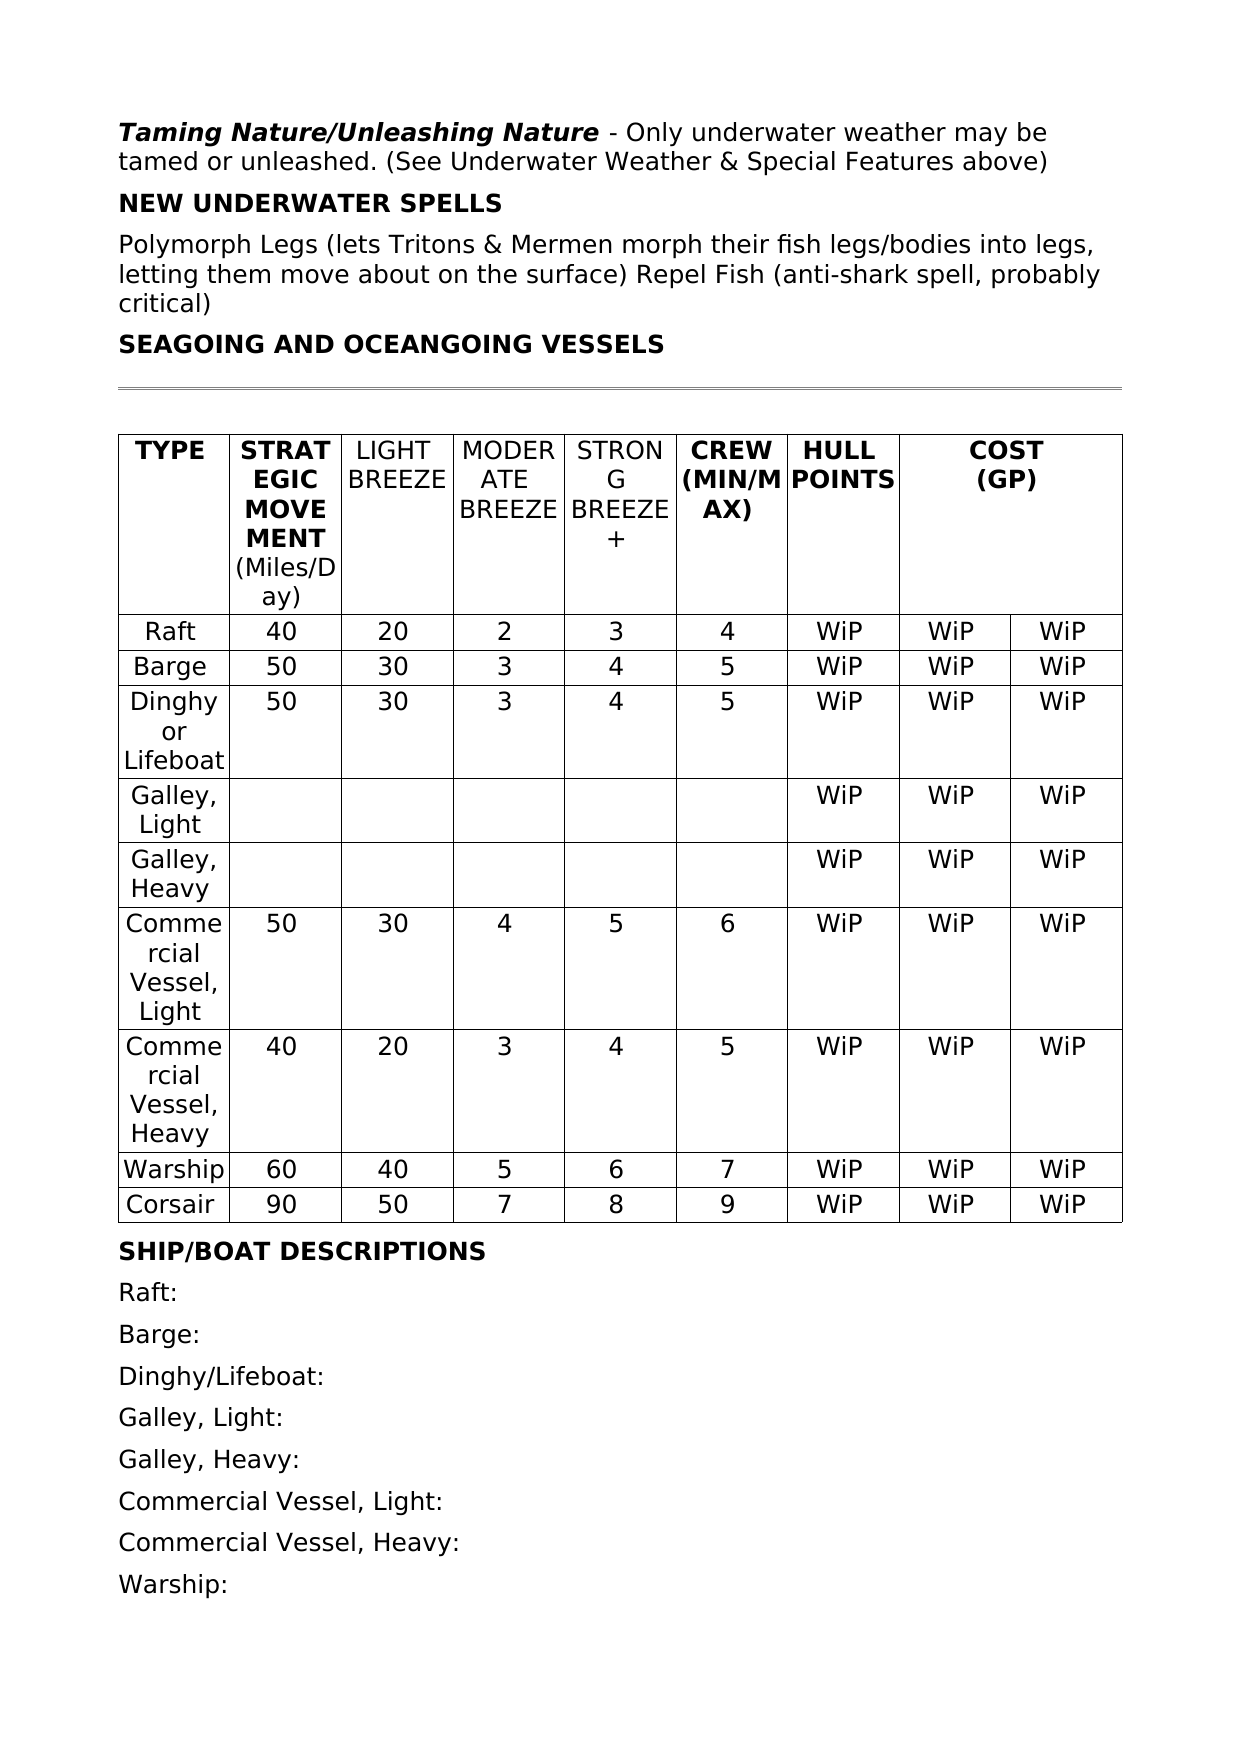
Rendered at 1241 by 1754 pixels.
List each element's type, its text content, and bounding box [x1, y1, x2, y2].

table_cell [677, 779, 787, 842]
table_cell WiP [788, 779, 899, 842]
table_cell WiP [1011, 615, 1122, 649]
table_cell 20 [342, 615, 453, 649]
table_cell 4 [565, 686, 676, 778]
table_header MODERATE BREEZE [454, 435, 564, 614]
table_cell 50 [230, 686, 341, 778]
table_cell 6 [565, 1153, 676, 1187]
table_cell WiP [900, 686, 1010, 778]
table_cell 4 [454, 908, 564, 1029]
table_cell 40 [342, 1153, 453, 1187]
table_cell [677, 843, 787, 907]
table_cell WiP [900, 1153, 1010, 1187]
table_cell 30 [342, 651, 453, 684]
table_cell [454, 779, 564, 842]
text Galley, Heavy: [118, 1445, 1122, 1474]
table_cell WiP [788, 651, 899, 684]
table_cell WiP [900, 1030, 1010, 1152]
table_cell 30 [342, 686, 453, 778]
table_header TYPE [119, 435, 229, 614]
text SEAGOING AND OCEANGOING VESSELS [118, 331, 1122, 360]
table_cell 5 [565, 908, 676, 1029]
table_cell Commercial Vessel, Light [119, 908, 229, 1029]
table_cell Raft [119, 615, 229, 649]
table_cell [230, 779, 341, 842]
text Barge: [118, 1320, 1122, 1349]
table_cell [454, 843, 564, 907]
table_cell 5 [677, 1030, 787, 1152]
table_cell 8 [565, 1188, 676, 1222]
table_cell 30 [342, 908, 453, 1029]
table_cell WiP [900, 779, 1010, 842]
text Commercial Vessel, Light: [118, 1487, 1122, 1516]
table_cell WiP [788, 686, 899, 778]
table_cell 60 [230, 1153, 341, 1187]
table_header COST (GP) [900, 435, 1122, 614]
table_cell 5 [454, 1153, 564, 1187]
text Dinghy/Lifeboat: [118, 1362, 1122, 1391]
table_cell 9 [677, 1188, 787, 1222]
table_cell WiP [1011, 779, 1122, 842]
table_cell 7 [677, 1153, 787, 1187]
table_header HULL POINTS [788, 435, 899, 614]
table_cell 40 [230, 615, 341, 649]
table_cell 3 [454, 1030, 564, 1152]
table_cell [565, 843, 676, 907]
table_cell Galley, Heavy [119, 843, 229, 907]
text Polymorph Legs (lets Tritons & Mermen morph their fish legs/bodies into legs, letting them move about on the surface) Repel Fish (anti-shark spell, probably critical) [118, 231, 1122, 318]
text NEW UNDERWATER SPELLS [118, 189, 1122, 218]
table_cell 50 [230, 651, 341, 684]
table_cell WiP [1011, 1188, 1122, 1222]
text Taming Nature/Unleashing Nature - Only underwater weather may be tamed or unleashed. (See Underwater Weather & Special Features above) [118, 118, 1122, 176]
table_cell Dinghy or Lifeboat [119, 686, 229, 778]
table_header STRONG BREEZE+ [565, 435, 676, 614]
text Raft: [118, 1278, 1122, 1308]
table_cell WiP [788, 1153, 899, 1187]
table_cell WiP [900, 615, 1010, 649]
table_cell 50 [230, 908, 341, 1029]
table_cell WiP [1011, 1030, 1122, 1152]
table_cell [342, 843, 453, 907]
table_cell Corsair [119, 1188, 229, 1222]
table_cell WiP [1011, 651, 1122, 684]
table_cell WiP [1011, 1153, 1122, 1187]
table_cell WiP [1011, 843, 1122, 907]
text Galley, Light: [118, 1403, 1122, 1433]
table_cell 3 [454, 651, 564, 684]
table_header CREW (MIN/MAX) [677, 435, 787, 614]
table_cell 5 [677, 651, 787, 684]
table_cell 7 [454, 1188, 564, 1222]
table_cell 50 [342, 1188, 453, 1222]
table_cell 4 [677, 615, 787, 649]
table_cell [565, 779, 676, 842]
table_cell [230, 843, 341, 907]
table_cell WiP [900, 843, 1010, 907]
table_cell WiP [788, 843, 899, 907]
table_cell 4 [565, 651, 676, 684]
table_cell WiP [788, 615, 899, 649]
table_cell WiP [788, 1030, 899, 1152]
table_header LIGHT BREEZE [342, 435, 453, 614]
table_header STRATEGIC MOVEMENT (Miles/Day) [230, 435, 341, 614]
table_cell Barge [119, 651, 229, 684]
table_cell 40 [230, 1030, 341, 1152]
table_cell WiP [788, 908, 899, 1029]
table_cell 6 [677, 908, 787, 1029]
table_cell WiP [900, 651, 1010, 684]
table_cell 20 [342, 1030, 453, 1152]
text Warship: [118, 1570, 1122, 1599]
table_cell WiP [1011, 908, 1122, 1029]
table_cell Commercial Vessel, Heavy [119, 1030, 229, 1152]
table_cell Warship [119, 1153, 229, 1187]
text SHIP/BOAT DESCRIPTIONS [118, 1237, 1122, 1266]
table_cell [342, 779, 453, 842]
table_cell Galley, Light [119, 779, 229, 842]
table_cell WiP [788, 1188, 899, 1222]
table_cell 4 [565, 1030, 676, 1152]
table_cell 90 [230, 1188, 341, 1222]
table_cell 3 [565, 615, 676, 649]
table_cell WiP [1011, 686, 1122, 778]
table_cell 5 [677, 686, 787, 778]
table_cell WiP [900, 1188, 1010, 1222]
table_cell WiP [900, 908, 1010, 1029]
table_cell 3 [454, 686, 564, 778]
text Commercial Vessel, Heavy: [118, 1528, 1122, 1558]
table_cell 2 [454, 615, 564, 649]
